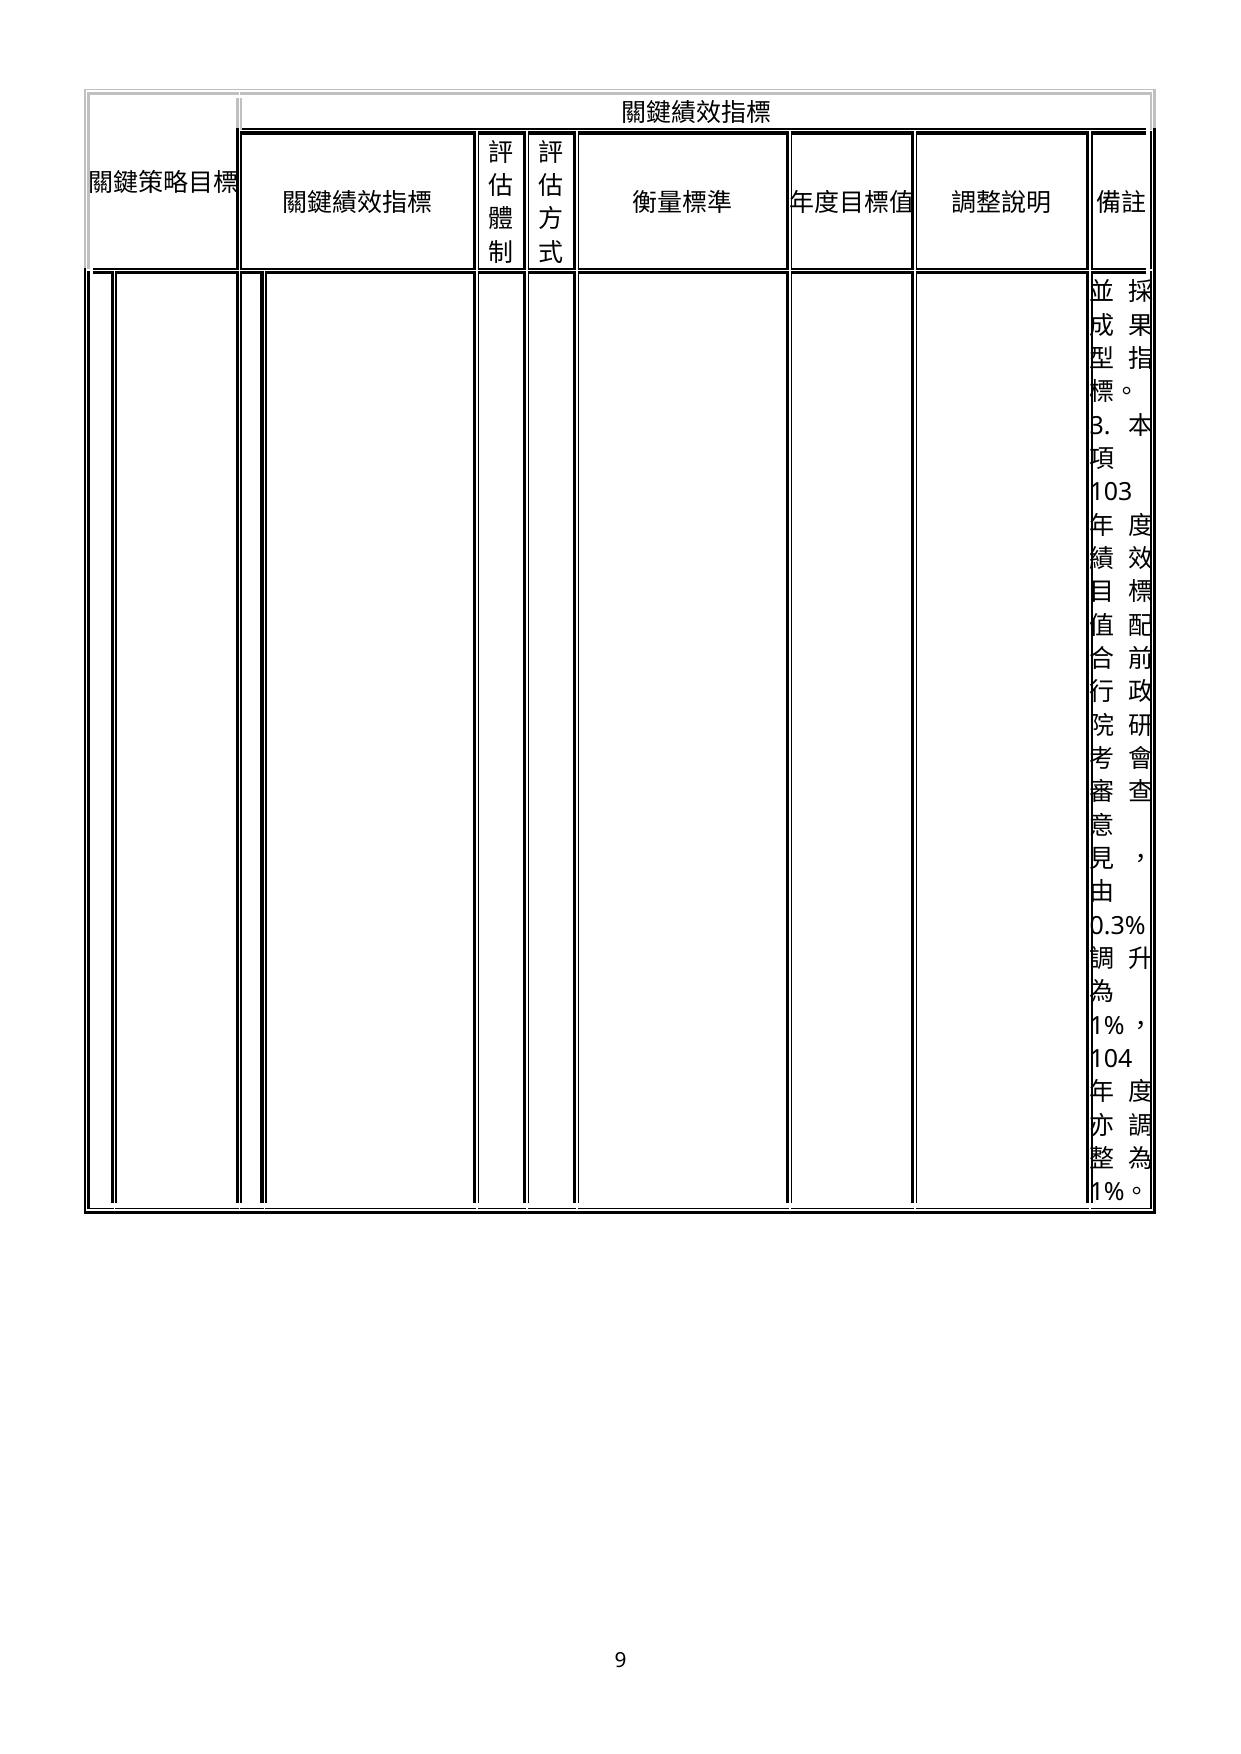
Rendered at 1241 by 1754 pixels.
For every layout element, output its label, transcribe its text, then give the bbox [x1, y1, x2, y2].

table_cell 調整說明 [917, 135, 1086, 268]
table_cell [264, 270, 476, 1207]
table_cell 提升財務效能，節約經費支出 [114, 270, 239, 1207]
table_cell 衡量標準 [579, 135, 786, 268]
table_header 關鍵績效指標 [239, 90, 1153, 128]
table_cell 年度目標值 [792, 135, 911, 268]
table_cell 並採成果型指標。 3.本項103年度績效目標值配合前行政院研考會審查意見，由0.3%調升為1%，104年度亦調整為1%。 [1089, 268, 1153, 1207]
table_cell 評估 體制 [479, 135, 523, 268]
table_cell 關鍵績效指標 [242, 135, 473, 268]
table_cell 六 [87, 268, 114, 1207]
table_cell [476, 268, 526, 1207]
table_header 關鍵策略目標 [90, 95, 239, 268]
table_cell [526, 268, 576, 1207]
table_cell [789, 268, 914, 1207]
table_cell [914, 268, 1089, 1207]
table_cell 備註 [1089, 128, 1153, 268]
table_cell [576, 268, 789, 1207]
table_cell 評估 方式 [529, 135, 573, 268]
table_cell [239, 268, 263, 1207]
